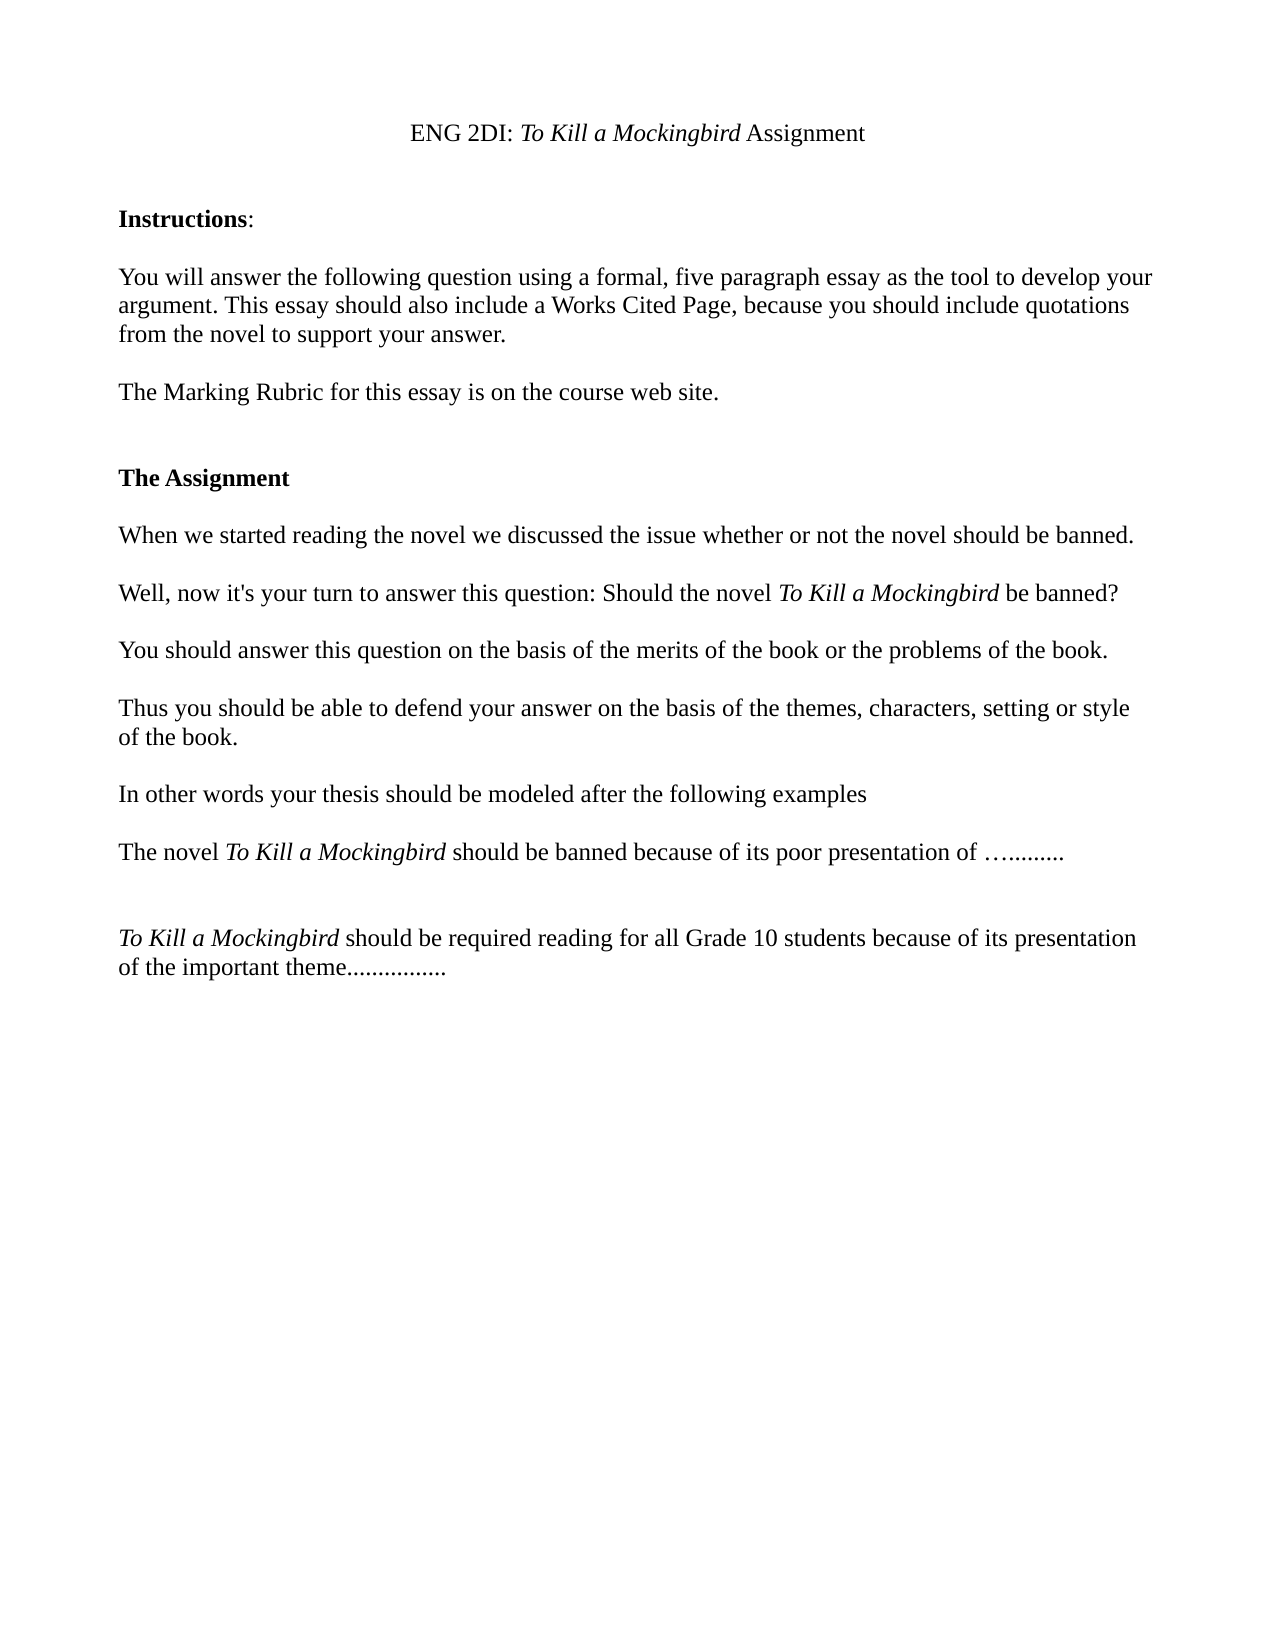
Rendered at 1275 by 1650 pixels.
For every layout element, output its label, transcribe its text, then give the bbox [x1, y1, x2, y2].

text In other words your thesis should be modeled after the following examples [118, 779, 1157, 808]
text Thus you should be able to defend your answer on the basis of the themes, characters, setting or style of the book. [118, 693, 1157, 751]
text The novel To Kill a Mockingbird should be banned because of its poor presentation of …......... [118, 837, 1157, 866]
text You will answer the following question using a formal, five paragraph essay as the tool to develop your [118, 262, 1157, 291]
text Instructions: [118, 204, 1157, 233]
text You should answer this question on the basis of the merits of the book or the problems of the book. [118, 636, 1157, 664]
text Well, now it's your turn to answer this question: Should the novel To Kill a Mockingbird be banned? [118, 578, 1157, 607]
text When we started reading the novel we discussed the issue whether or not the novel should be banned. [118, 521, 1157, 549]
text To Kill a Mockingbird should be required reading for all Grade 10 students because of its presentation of the important theme................ [118, 923, 1157, 981]
text The Marking Rubric for this essay is on the course web site. [118, 377, 1157, 406]
text argument. This essay should also include a Works Cited Page, because you should include quotations from the novel to support your answer. [118, 291, 1157, 348]
text ENG 2DI: To Kill a Mockingbird Assignment [118, 118, 1157, 147]
text The Assignment [118, 463, 1157, 492]
